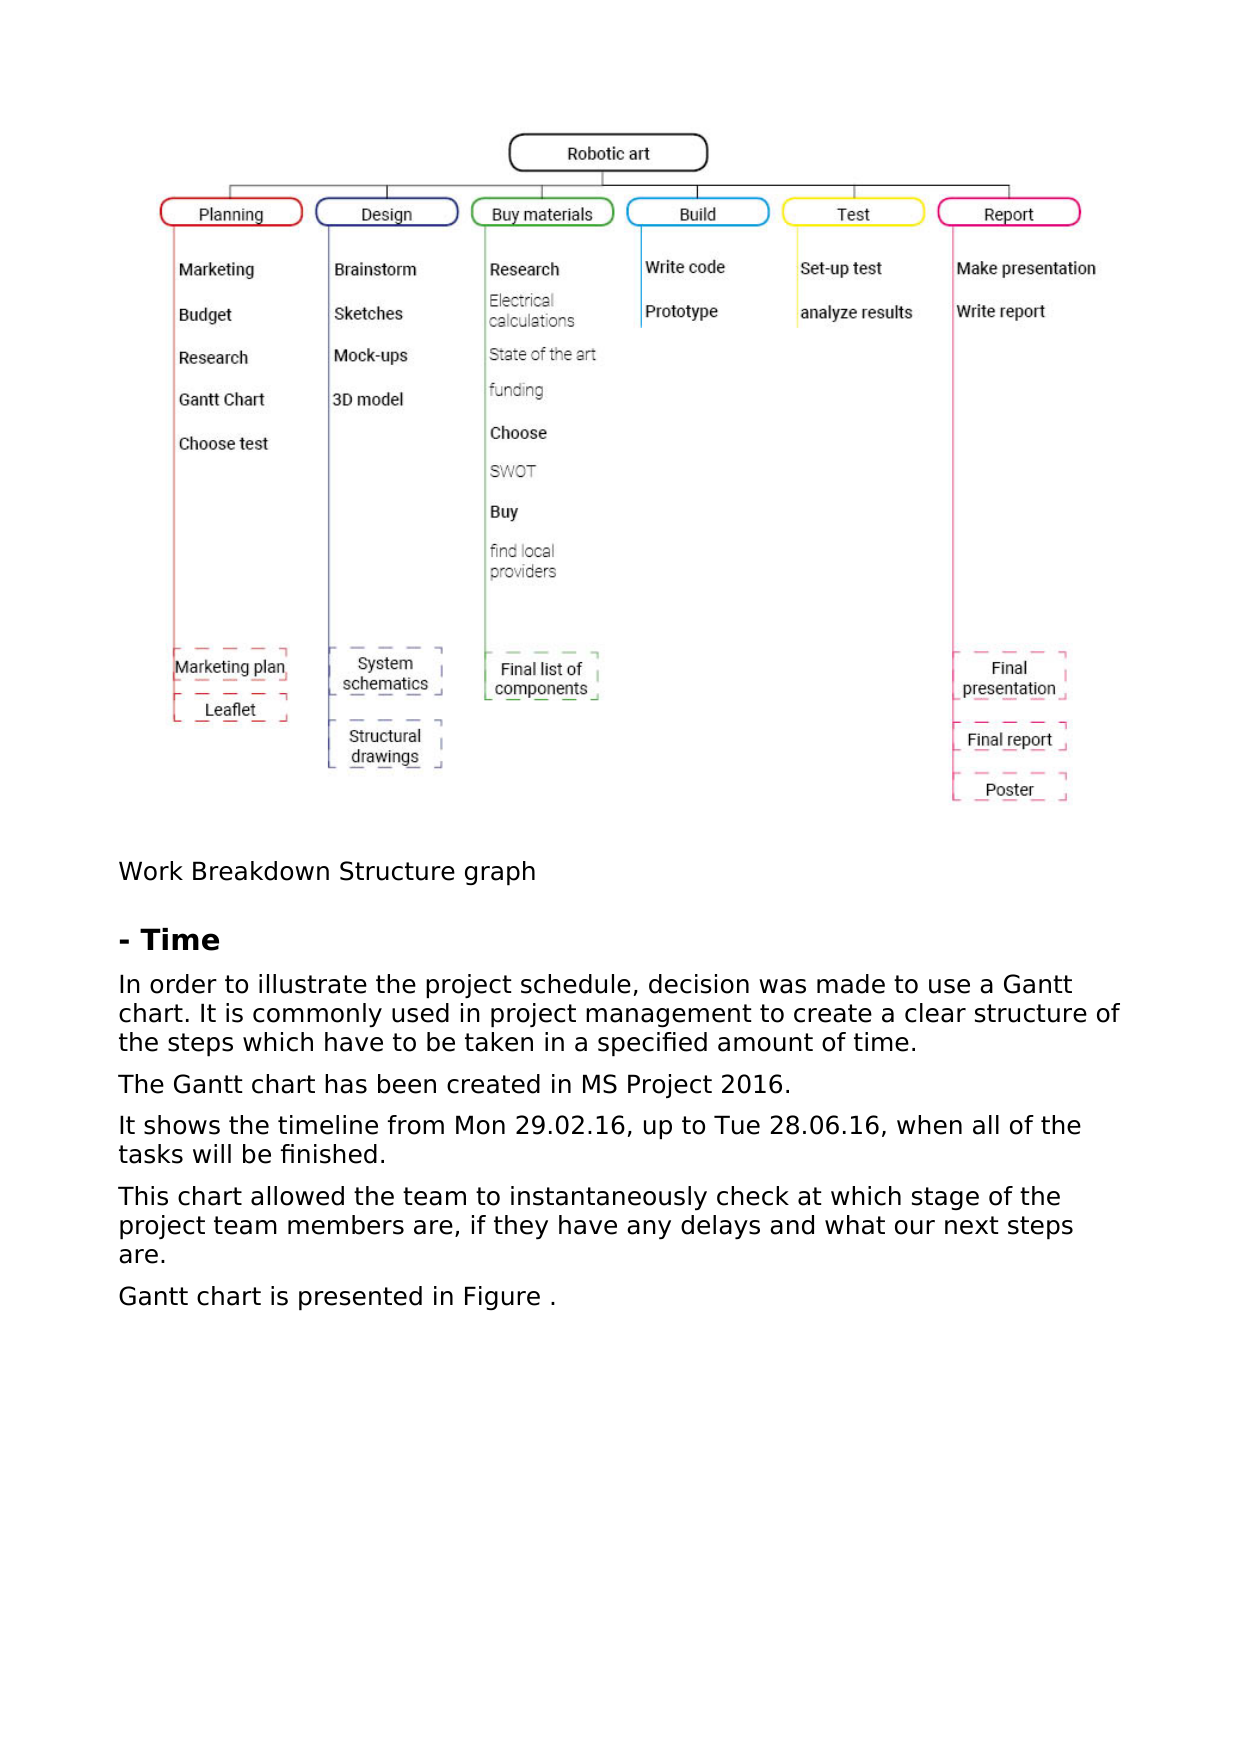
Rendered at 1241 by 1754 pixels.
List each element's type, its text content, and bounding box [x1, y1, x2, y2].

text Work Breakdown Structure graph [118, 857, 1122, 886]
text In order to illustrate the project schedule, decision was made to use a Gantt chart. It is commonly used in project management to create a clear structure of the steps which have to be taken in a specified amount of time. [118, 970, 1122, 1057]
text This chart allowed the team to instantaneously check at which stage of the project team members are, if they have any delays and what our next steps are. [118, 1182, 1122, 1270]
text The Gantt chart has been created in MS Project 2016. [118, 1070, 1122, 1099]
text Gantt chart is presented in Figure . [118, 1282, 1122, 1311]
picture [118, 118, 1123, 828]
subtitle - Time [118, 923, 1122, 957]
text It shows the timeline from Mon 29.02.16, up to Tue 28.06.16, when all of the tasks will be finished. [118, 1111, 1122, 1170]
